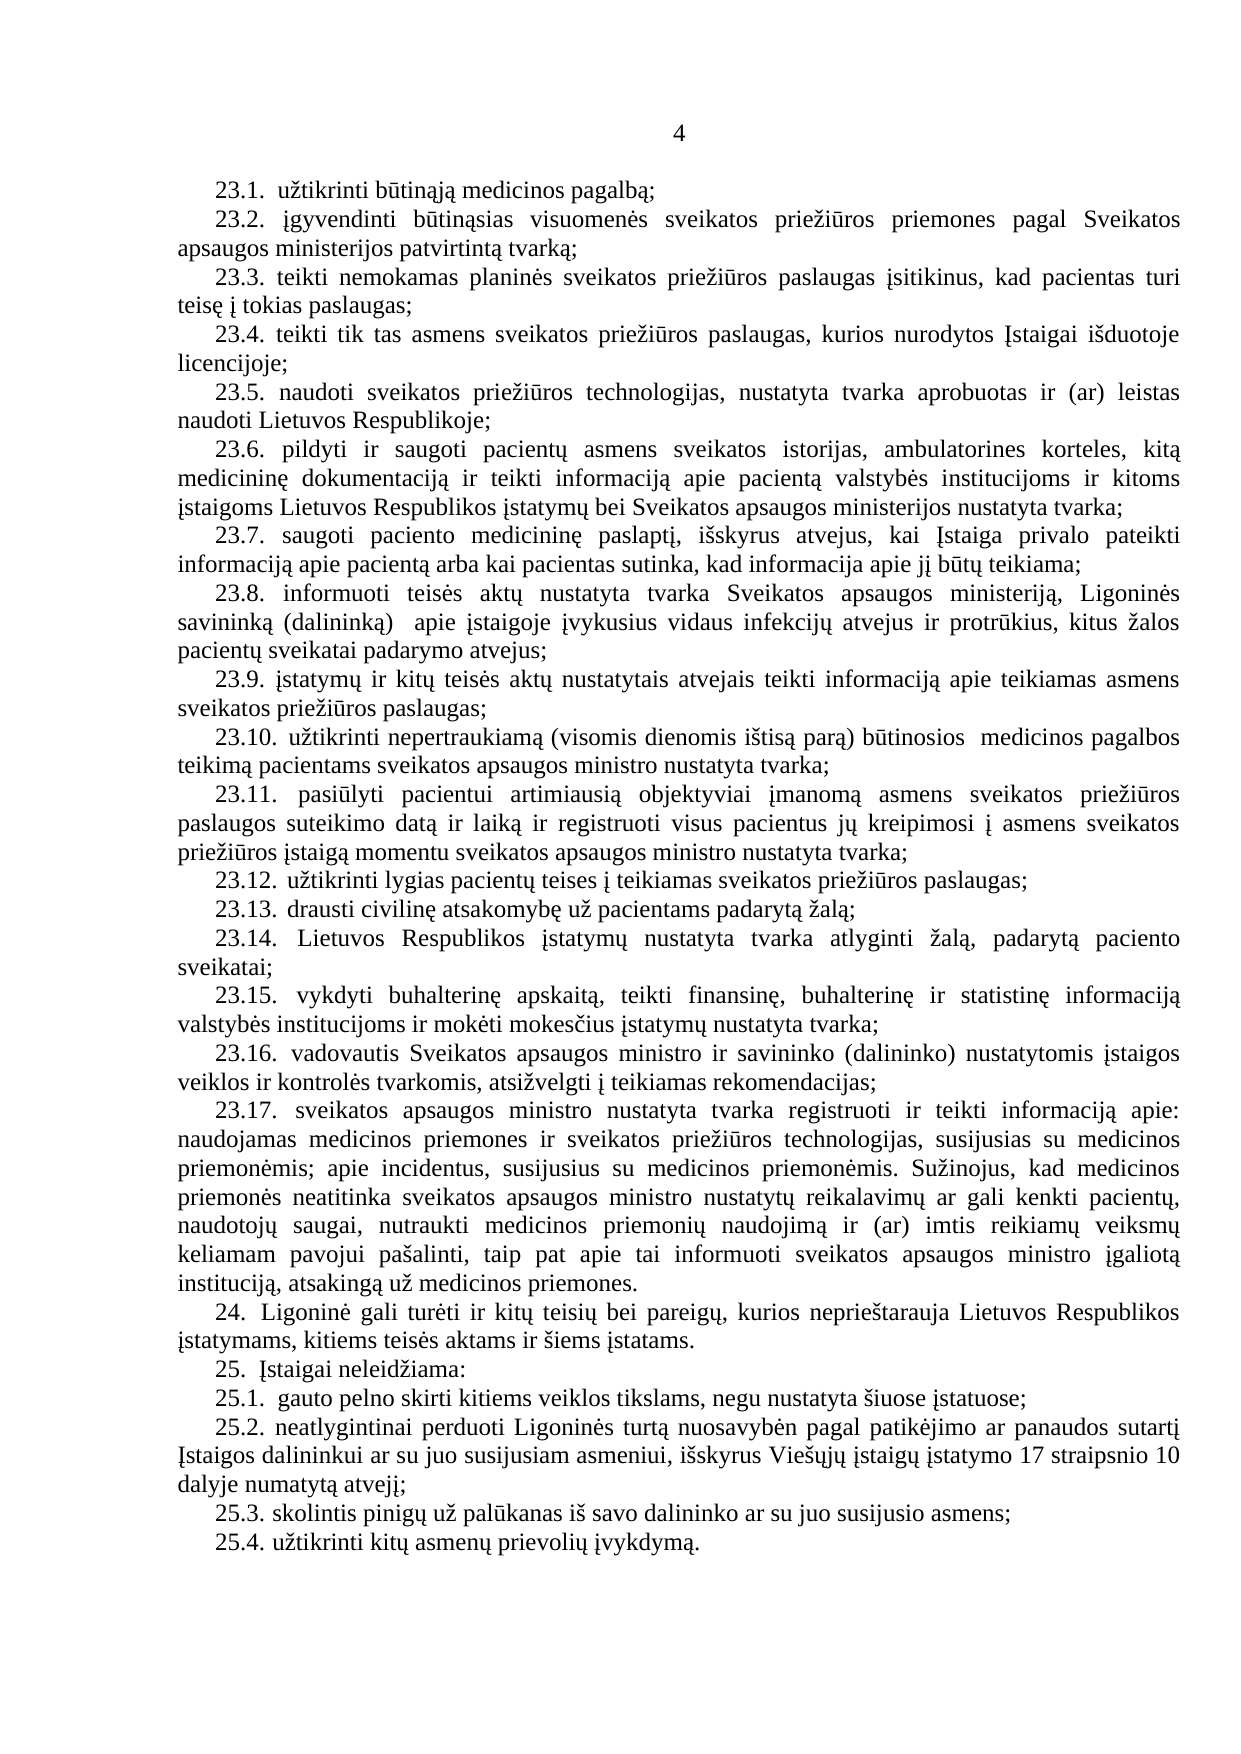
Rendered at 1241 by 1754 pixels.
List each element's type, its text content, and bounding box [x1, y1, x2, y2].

text 23.14. Lietuvos Respublikos įstatymų nustatyta tvarka atlyginti žalą, padarytą paciento sveikatai; [177, 923, 1181, 981]
text 25.3. skolintis pinigų už palūkanas iš savo dalininko ar su juo susijusio asmens; [177, 1498, 1181, 1527]
text 25.2. neatlygintinai perduoti Ligoninės turtą nuosavybėn pagal patikėjimo ar panaudos sutartį Įstaigos dalininkui ar su juo susijusiam asmeniui, išskyrus Viešųjų įstaigų įstatymo 17 straipsnio 10 dalyje numatytą atvejį; [177, 1412, 1181, 1498]
text 23.17. sveikatos apsaugos ministro nustatyta tvarka registruoti ir teikti informaciją apie: naudojamas medicinos priemones ir sveikatos priežiūros technologijas, susijusias su medicinos priemonėmis; apie incidentus, susijusius su medicinos priemonėmis. Sužinojus, kad medicinos priemonės neatitinka sveikatos apsaugos ministro nustatytų reikalavimų ar gali kenkti pacientų, naudotojų saugai, nutraukti medicinos priemonių naudojimą ir (ar) imtis reikiamų veiksmų keliamam pavojui pašalinti, taip pat apie tai informuoti sveikatos apsaugos ministro įgaliotą instituciją, atsakingą už medicinos priemones. [177, 1096, 1181, 1297]
text 23.12. užtikrinti lygias pacientų teises į teikiamas sveikatos priežiūros paslaugas; [177, 866, 1181, 894]
text 23.6. pildyti ir saugoti pacientų asmens sveikatos istorijas, ambulatorines korteles, kitą medicininę dokumentaciją ir teikti informaciją apie pacientą valstybės institucijoms ir kitoms įstaigoms Lietuvos Respublikos įstatymų bei Sveikatos apsaugos ministerijos nustatyta tvarka; [177, 434, 1181, 521]
text 25.1. gauto pelno skirti kitiems veiklos tikslams, negu nustatyta šiuose įstatuose; [215, 1383, 1181, 1412]
text 23.2. įgyvendinti būtinąsias visuomenės sveikatos priežiūros priemones pagal Sveikatos apsaugos ministerijos patvirtintą tvarką; [177, 204, 1181, 262]
text 23.4. teikti tik tas asmens sveikatos priežiūros paslaugas, kurios nurodytos Įstaigai išduotoje licencijoje; [177, 319, 1181, 377]
text 24. Ligoninė gali turėti ir kitų teisių bei pareigų, kurios neprieštarauja Lietuvos Respublikos įstatymams, kitiems teisės aktams ir šiems įstatams. [177, 1297, 1181, 1354]
text 23.16. vadovautis Sveikatos apsaugos ministro ir savininko (dalininko) nustatytomis įstaigos veiklos ir kontrolės tvarkomis, atsižvelgti į teikiamas rekomendacijas; [177, 1038, 1181, 1096]
text 23.3. teikti nemokamas planinės sveikatos priežiūros paslaugas įsitikinus, kad pacientas turi teisę į tokias paslaugas; [177, 262, 1181, 319]
text 23.5. naudoti sveikatos priežiūros technologijas, nustatyta tvarka aprobuotas ir (ar) leistas naudoti Lietuvos Respublikoje; [177, 377, 1181, 434]
text 23.8. informuoti teisės aktų nustatyta tvarka Sveikatos apsaugos ministeriją, Ligoninės savininką (dalininką) apie įstaigoje įvykusius vidaus infekcijų atvejus ir protrūkius, kitus žalos pacientų sveikatai padarymo atvejus; [177, 578, 1181, 664]
text 23.7. saugoti paciento medicininę paslaptį, išskyrus atvejus, kai Įstaiga privalo pateikti informaciją apie pacientą arba kai pacientas sutinka, kad informacija apie jį būtų teikiama; [177, 521, 1181, 578]
text 23.13. drausti civilinę atsakomybę už pacientams padarytą žalą; [177, 894, 1181, 923]
text 25.4. užtikrinti kitų asmenų prievolių įvykdymą. [177, 1527, 1181, 1556]
text 23.1. užtikrinti būtinąją medicinos pagalbą; [215, 176, 1181, 204]
text 25. Įstaigai neleidžiama: [215, 1354, 1181, 1383]
text 23.10. užtikrinti nepertraukiamą (visomis dienomis ištisą parą) būtinosios medicinos pagalbos teikimą pacientams sveikatos apsaugos ministro nustatyta tvarka; [177, 722, 1181, 779]
text 23.11. pasiūlyti pacientui artimiausią objektyviai įmanomą asmens sveikatos priežiūros paslaugos suteikimo datą ir laiką ir registruoti visus pacientus jų kreipimosi į asmens sveikatos priežiūros įstaigą momentu sveikatos apsaugos ministro nustatyta tvarka; [177, 779, 1181, 866]
text 23.15. vykdyti buhalterinę apskaitą, teikti finansinę, buhalterinę ir statistinę informaciją valstybės institucijoms ir mokėti mokesčius įstatymų nustatyta tvarka; [177, 981, 1181, 1038]
text 23.9. įstatymų ir kitų teisės aktų nustatytais atvejais teikti informaciją apie teikiamas asmens sveikatos priežiūros paslaugas; [177, 664, 1181, 722]
